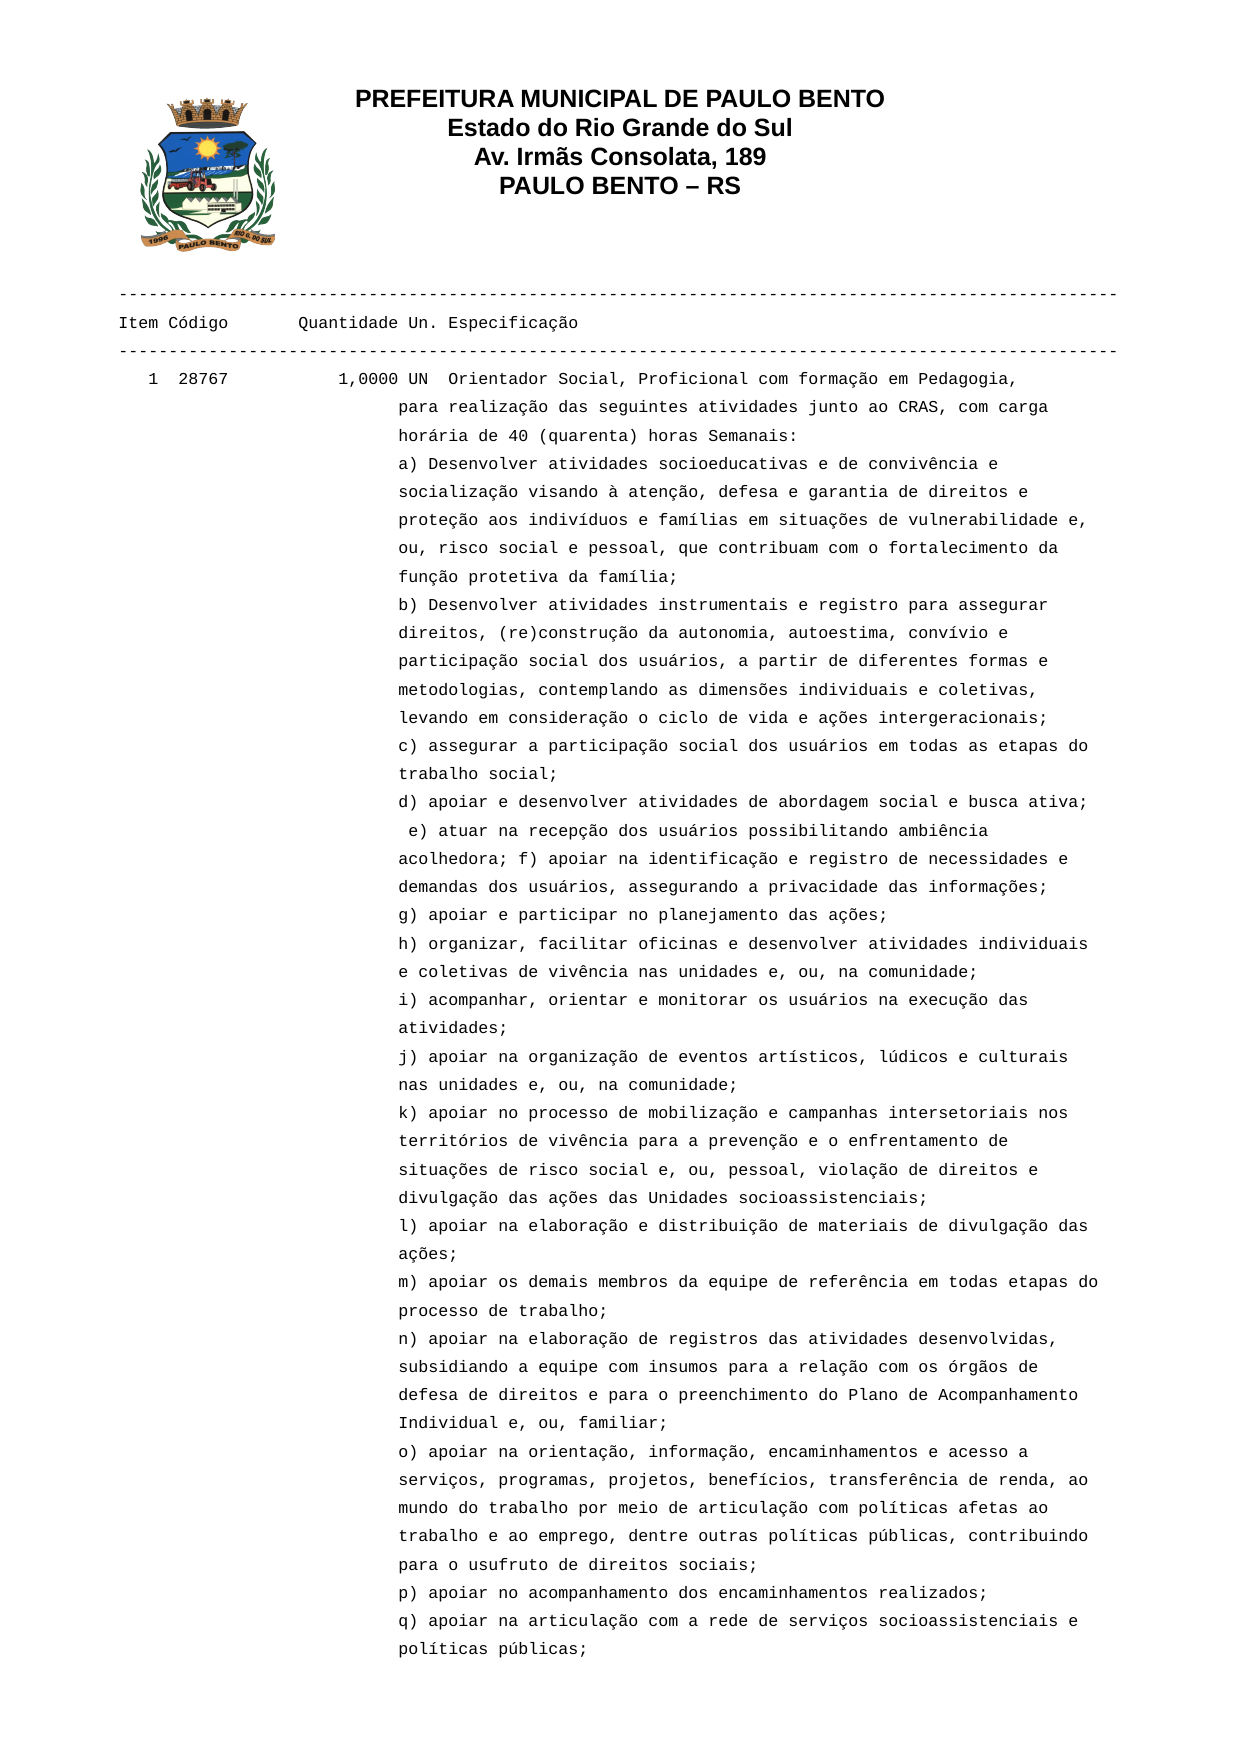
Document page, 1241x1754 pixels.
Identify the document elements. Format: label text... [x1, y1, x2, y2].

text ---------------------------------------------------------------------------------------------------- Item Código Quantidade Un. Especificação ---------------------------------------------------------------------------------------------------- 1 28767 1,0000 UN Orientador Social, Proficional com formação em Pedagogia, para realização das seguintes atividades junto ao CRAS, com carga horária de 40 (quarenta) horas Semanais: a) Desenvolver atividades socioeducativas e de convivência e socialização visando à atenção, defesa e garantia de direitos e proteção aos indivíduos e famílias em situações de vulnerabilidade e, ou, risco social e pessoal, que contribuam com o fortalecimento da função protetiva da família; b) Desenvolver atividades instrumentais e registro para assegurar direitos, (re)construção da autonomia, autoestima, convívio e participação social dos usuários, a partir de diferentes formas e metodologias, contemplando as dimensões individuais e coletivas, levando em consideração o ciclo de vida e ações intergeracionais; c) assegurar a participação social dos usuários em todas as etapas do trabalho social; d) apoiar e desenvolver atividades de abordagem social e busca ativa; e) atuar na recepção dos usuários possibilitando ambiência acolhedora; f) apoiar na identificação e registro de necessidades e demandas dos usuários, assegurando a privacidade das informações; g) apoiar e participar no planejamento das ações; h) organizar, facilitar oficinas e desenvolver atividades individuais e coletivas de vivência nas unidades e, ou, na comunidade; i) acompanhar, orientar e monitorar os usuários na execução das atividades; j) apoiar na organização de eventos artísticos, lúdicos e culturais nas unidades e, ou, na comunidade; k) apoiar no processo de mobilização e campanhas intersetoriais nos territórios de vivência para a prevenção e o enfrentamento de situações de risco social e, ou, pessoal, violação de direitos e divulgação das ações das Unidades socioassistenciais; l) apoiar na elaboração e distribuição de materiais de divulgação das ações; m) apoiar os demais membros da equipe de referência em todas etapas do processo de trabalho; n) apoiar na elaboração de registros das atividades desenvolvidas, subsidiando a equipe com insumos para a relação com os órgãos de defesa de direitos e para o preenchimento do Plano de Acompanhamento Individual e, ou, familiar; o) apoiar na orientação, informação, encaminhamentos e acesso a serviços, programas, projetos, benefícios, transferência de renda, ao mundo do trabalho por meio de articulação com políticas afetas ao trabalho e ao emprego, dentre outras políticas públicas, contribuindo para o usufruto de direitos sociais; p) apoiar no acompanhamento dos encaminhamentos realizados; q) apoiar na articulação com a rede de serviços socioassistenciais e políticas públicas; [118, 286, 1122, 1660]
